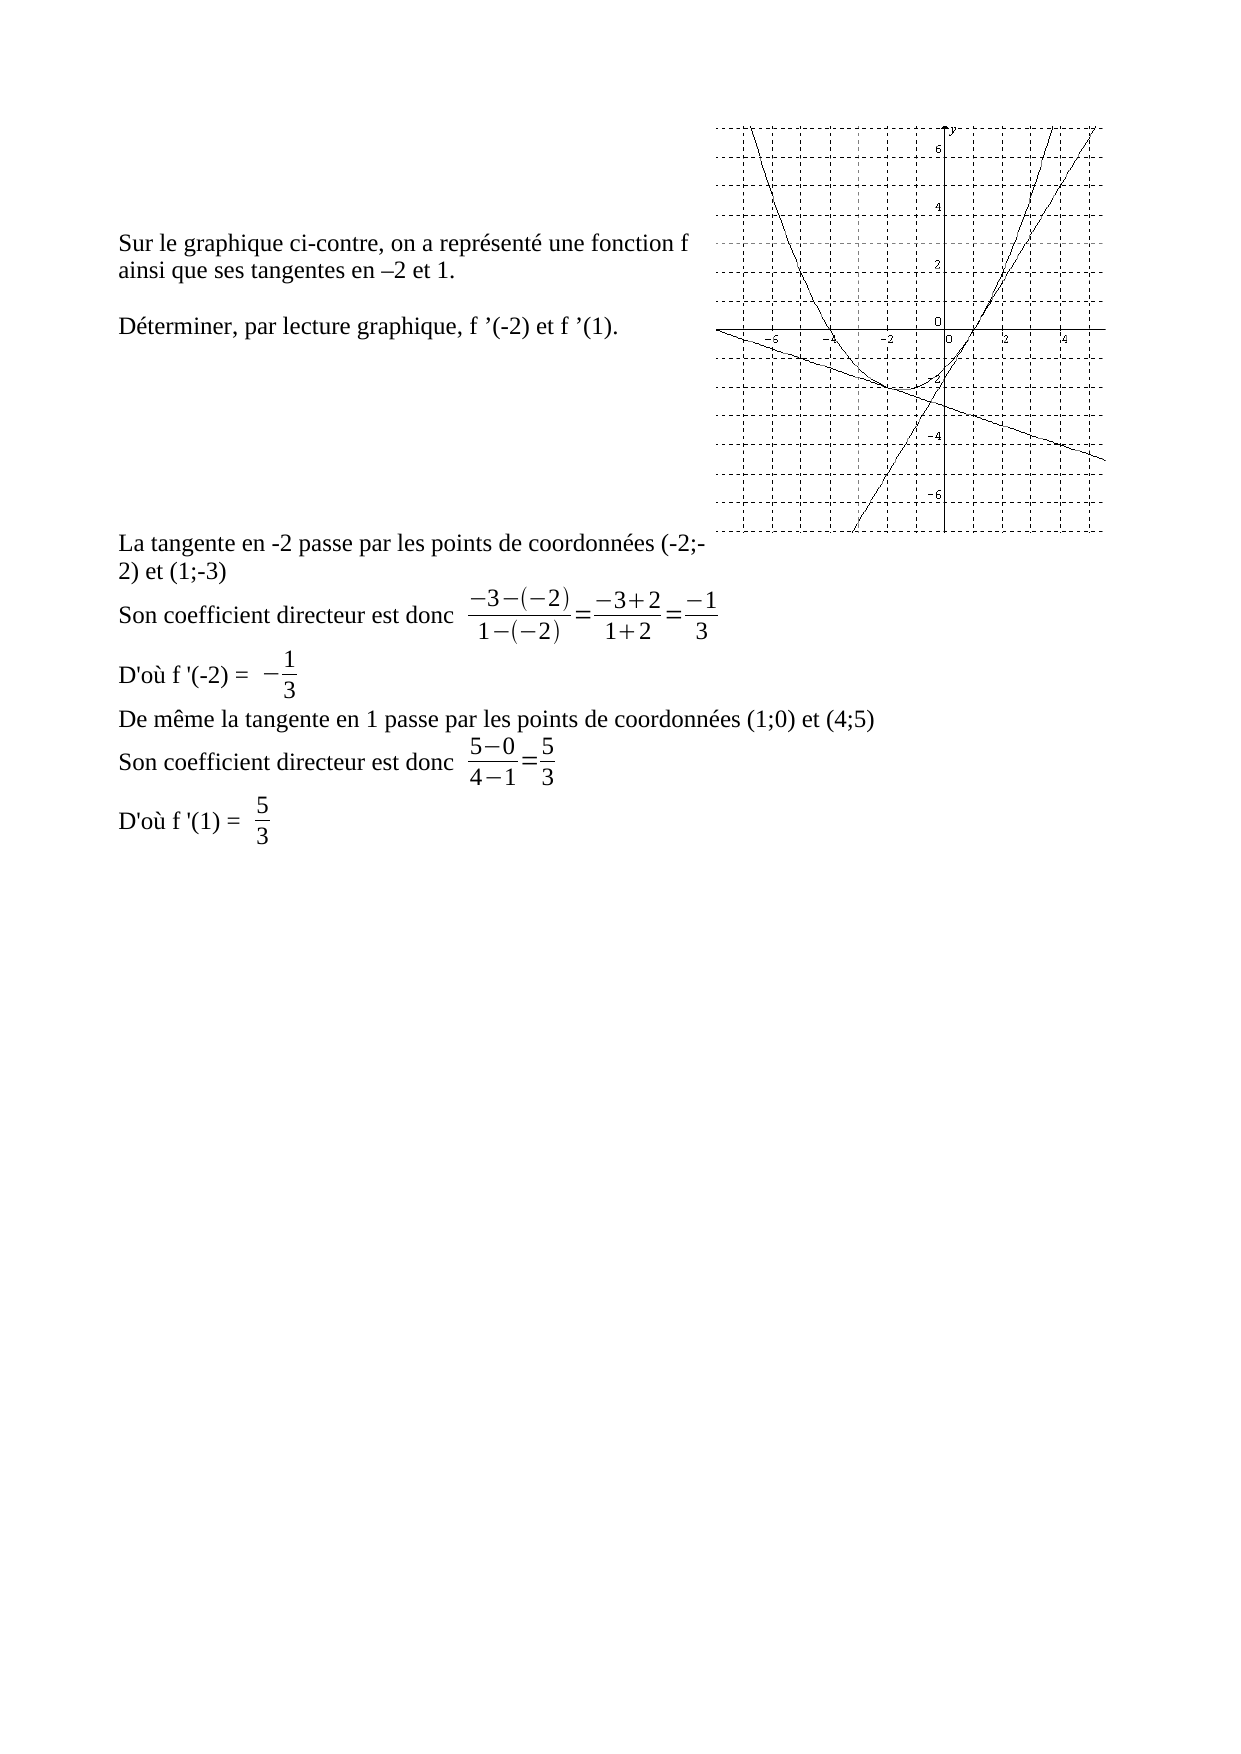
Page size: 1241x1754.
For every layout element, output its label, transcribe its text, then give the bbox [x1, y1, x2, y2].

text Déterminer, par lecture graphique, f ’(-2) et f ’(1). [118, 312, 716, 340]
text De même la tangente en 1 passe par les points de coordonnées (1;0) et (4;5) [118, 705, 1122, 732]
text Sur le graphique ci-contre, on a représenté une fonction f ainsi que ses tangentes en –2 et 1. [118, 229, 716, 284]
text Son coefficient directeur est donc [118, 732, 1122, 791]
text D'où f '(-2) = [118, 646, 1122, 705]
text Son coefficient directeur est donc [118, 584, 1122, 646]
picture [716, 126, 1106, 533]
text D'où f '(1) = [118, 791, 1122, 850]
text La tangente en -2 passe par les points de coordonnées (-2;-2) et (1;-3) [118, 529, 1122, 584]
